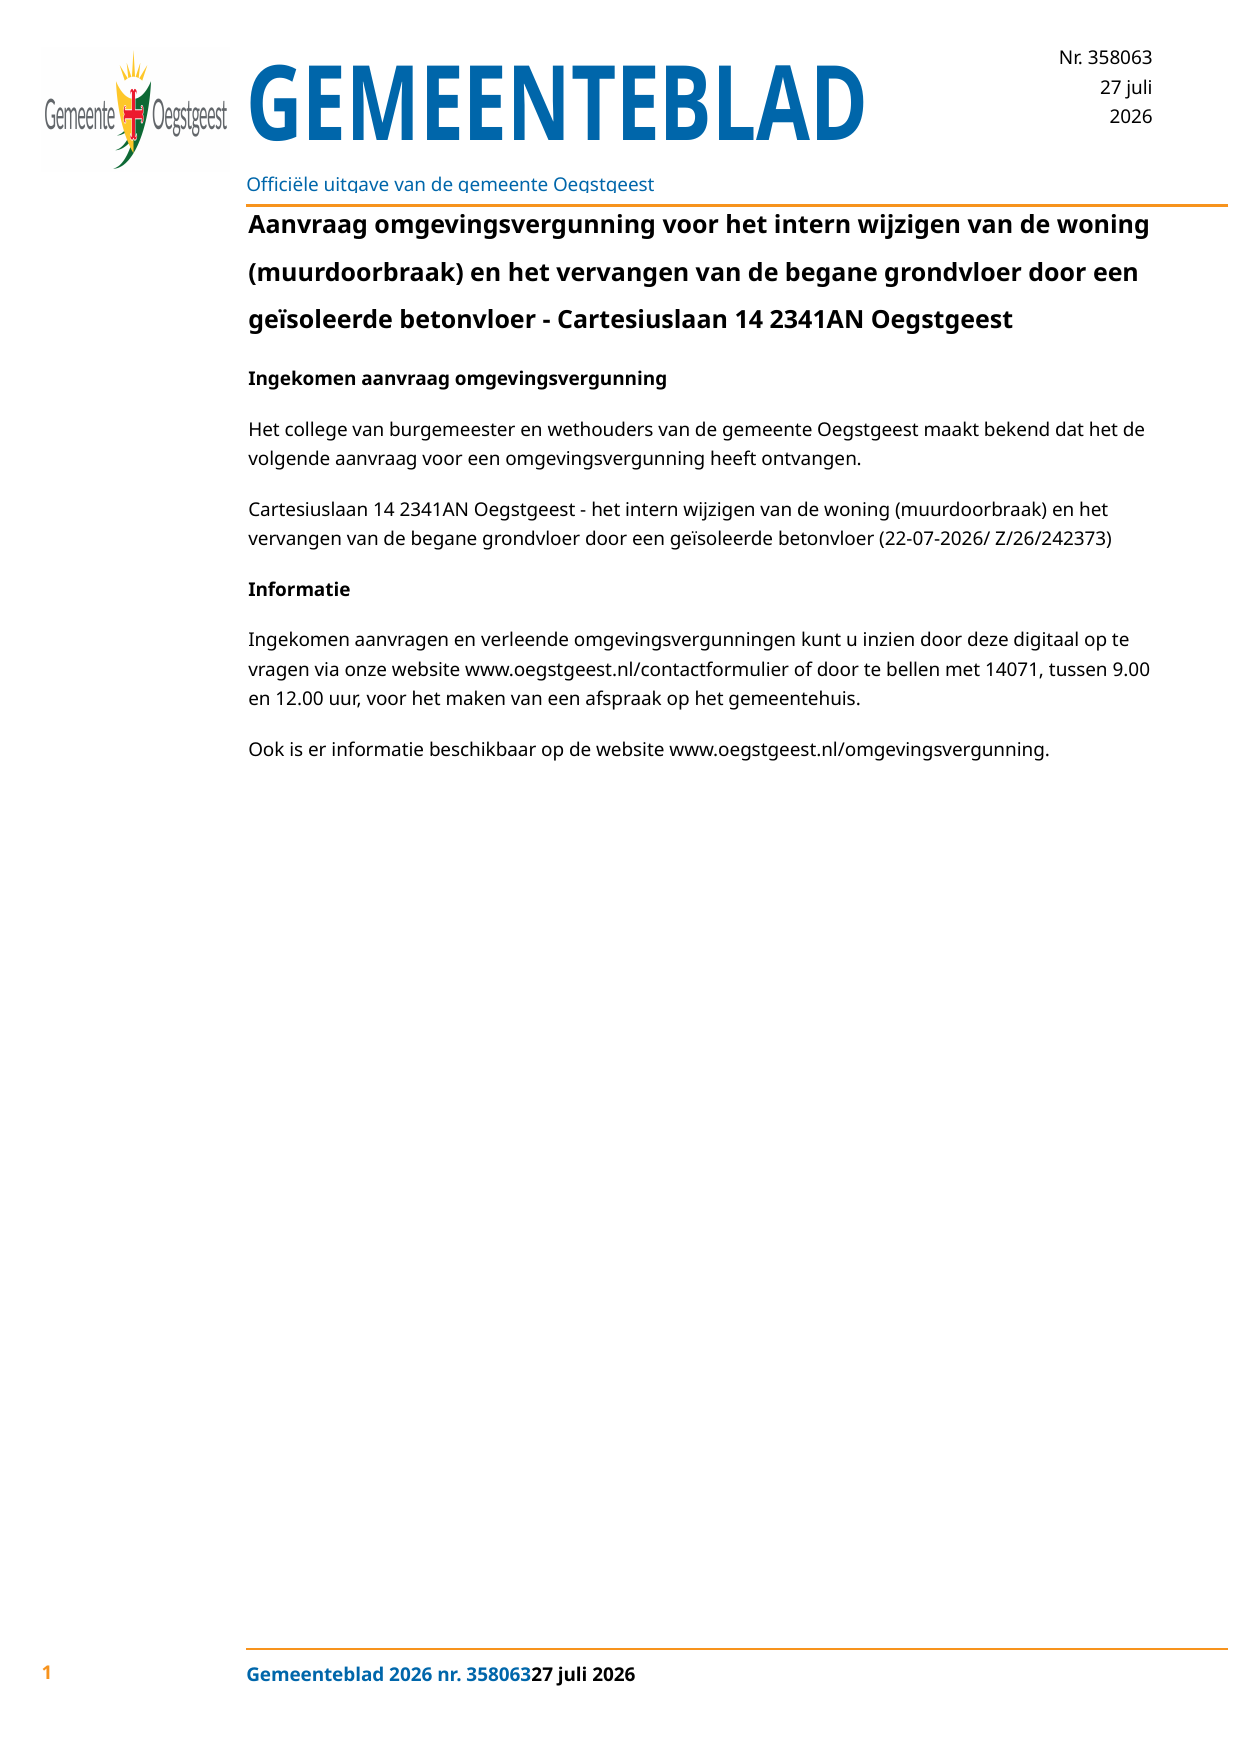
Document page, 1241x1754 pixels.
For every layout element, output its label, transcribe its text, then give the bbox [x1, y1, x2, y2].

text Cartesiuslaan 14 2341AN Oegstgeest - het intern wijzigen van de woning (muurdoorbraak) en het vervangen van de begane grondvloer door een geïsoleerde betonvloer (22-07-2026/ Z/26/242373) [248, 496, 1152, 551]
text Ingekomen aanvraag omgevingsvergunning [248, 366, 1152, 391]
text Het college van burgemeester en wethouders van de gemeente Oegstgeest maakt bekend dat het de volgende aanvraag voor een omgevingsvergunning heeft ontvangen. [248, 416, 1152, 471]
text Ingekomen aanvragen en verleende omgevingsvergunningen kunt u inzien door deze digitaal op te vragen via onze website www.oegstgeest.nl/contactformulier of door te bellen met 14071, tussen 9.00 en 12.00 uur, voor het maken van een afspraak op het gemeentehuis. [248, 626, 1152, 711]
text Ook is er informatie beschikbaar op de website www.oegstgeest.nl/omgevingsvergunning. [248, 736, 1152, 762]
text Informatie [248, 576, 1152, 602]
text Aanvraag omgevingsvergunning voor het intern wijzigen van de woning (muurdoorbraak) en het vervangen van de begane grondvloer door een geïsoleerde betonvloer - Cartesiuslaan 14 2341AN Oegstgeest [248, 207, 1152, 336]
picture [41, 47, 231, 172]
